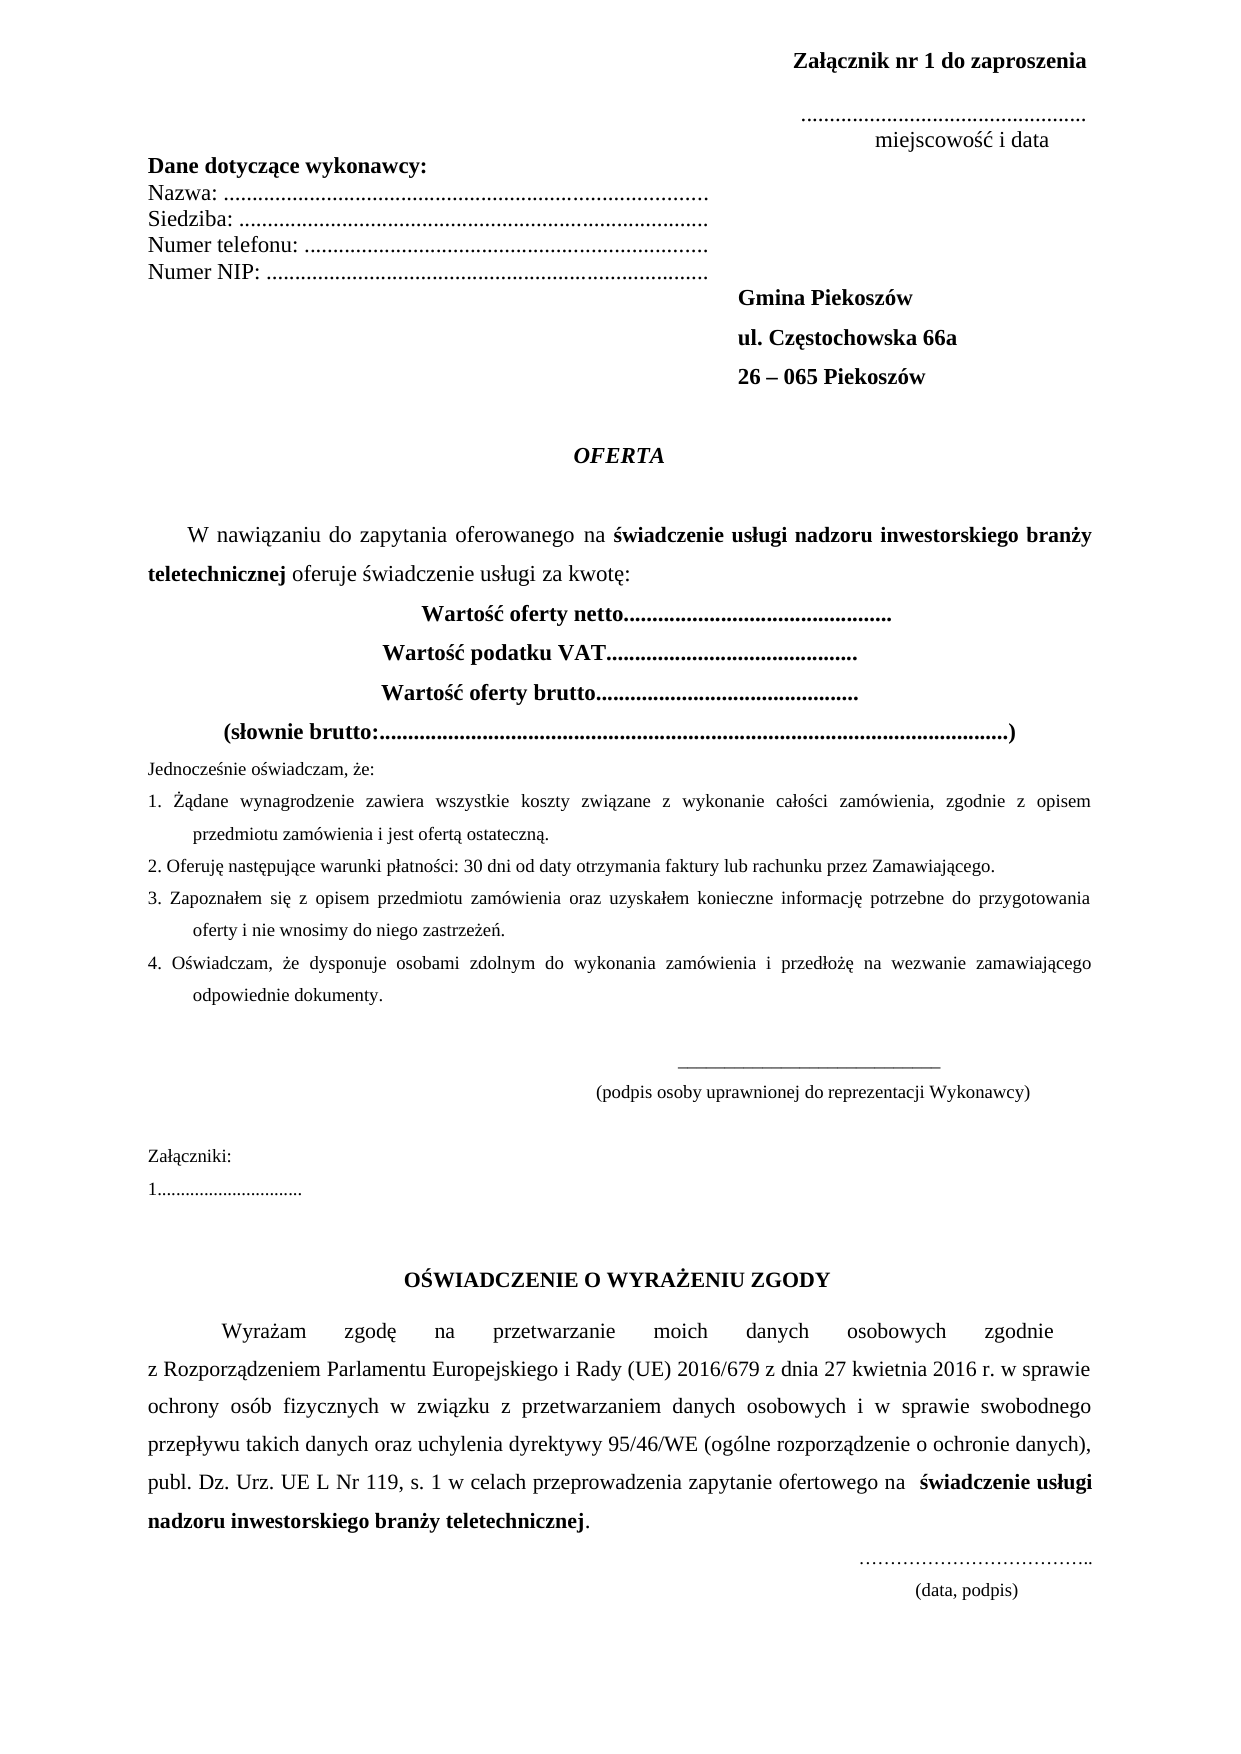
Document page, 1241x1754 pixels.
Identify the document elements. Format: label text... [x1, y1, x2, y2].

text 1............................... [148, 1178, 1092, 1199]
text ul. Częstochowska 66a [148, 323, 1092, 350]
text (podpis osoby uprawnionej do reprezentacji Wykonawcy) [148, 1081, 1092, 1102]
text Załączniki: [148, 1145, 1092, 1167]
text Wartość oferty netto............................................... [148, 600, 1092, 626]
list 3. Zapoznałem się z opisem przedmiotu zamówienia oraz uzyskałem konieczne informację potrzebne do przygotowania oferty i nie wnosimy do niego zastrzeżeń. [148, 887, 1092, 941]
text Wyrażam zgodę na przetwarzanie moich danych osobowych zgodnie z Rozporządzeniem Parlamentu Europejskiego i Rady (UE) 2016/679 z dnia 27 kwietnia 2016 r. w sprawie ochrony osób fizycznych w związku z przetwarzaniem danych osobowych i w sprawie swobodnego przepływu takich danych oraz uchylenia dyrektywy 95/46/WE (ogólne rozporządzenie o ochronie danych), publ. Dz. Urz. UE L Nr 119, s. 1 w celach przeprowadzenia zapytanie ofertowego na świadczenie usługi nadzoru inwestorskiego branży teletechnicznej. [148, 1318, 1092, 1534]
text ……………………………….. [148, 1547, 1092, 1568]
subtitle Załącznik nr 1 do zaproszenia [148, 47, 1092, 73]
text Wartość podatku VAT............................................ [148, 639, 1092, 666]
text Numer telefonu: ................................................ [148, 231, 1092, 258]
text Wartość oferty brutto.............................................. [148, 679, 1092, 705]
text Jednocześnie oświadczam, że: [148, 758, 1092, 779]
text .................................................. [148, 99, 1092, 126]
text miejscowość i data [148, 126, 1092, 152]
text OŚWIADCZENIE O WYRAŻENIU ZGODY [148, 1267, 1092, 1293]
text W nawiązaniu do zapytania oferowanego na świadczenie usługi nadzoru inwestorskiego branży teletechnicznej oferuje świadczenie usługi za kwotę: [148, 521, 1092, 587]
list 4. Oświadczam, że dysponuje osobami zdolnym do wykonania zamówienia i przedłożę na wezwanie zamawiającego odpowiednie dokumenty. [148, 952, 1092, 1005]
list 2. Oferuję następujące warunki płatności: 30 dni od daty otrzymania faktury lub rachunku przez Zamawiającego. [148, 855, 1092, 876]
subtitle Dane dotyczące wykonawcy: [148, 152, 1092, 179]
text 26 – 065 Piekoszów [148, 363, 1092, 389]
list 1. Żądane wynagrodzenie zawiera wszystkie koszty związane z wykonanie całości zamówienia, zgodnie z opisem przedmiotu zamówienia i jest ofertą ostateczną. [148, 790, 1092, 844]
text Siedziba: ............................................................ [148, 205, 1092, 231]
text Nazwa: ............................................................. . [148, 179, 1092, 205]
text (słownie brutto:..............................................................................................................) [148, 718, 1092, 745]
text (data, podpis) [148, 1579, 1092, 1633]
subtitle OFERTA [148, 442, 1092, 468]
text Gmina Piekoszów [664, 284, 1092, 310]
text ____________________________ [590, 1048, 1092, 1070]
text Numer NIP: ........................................................ [148, 258, 1092, 284]
